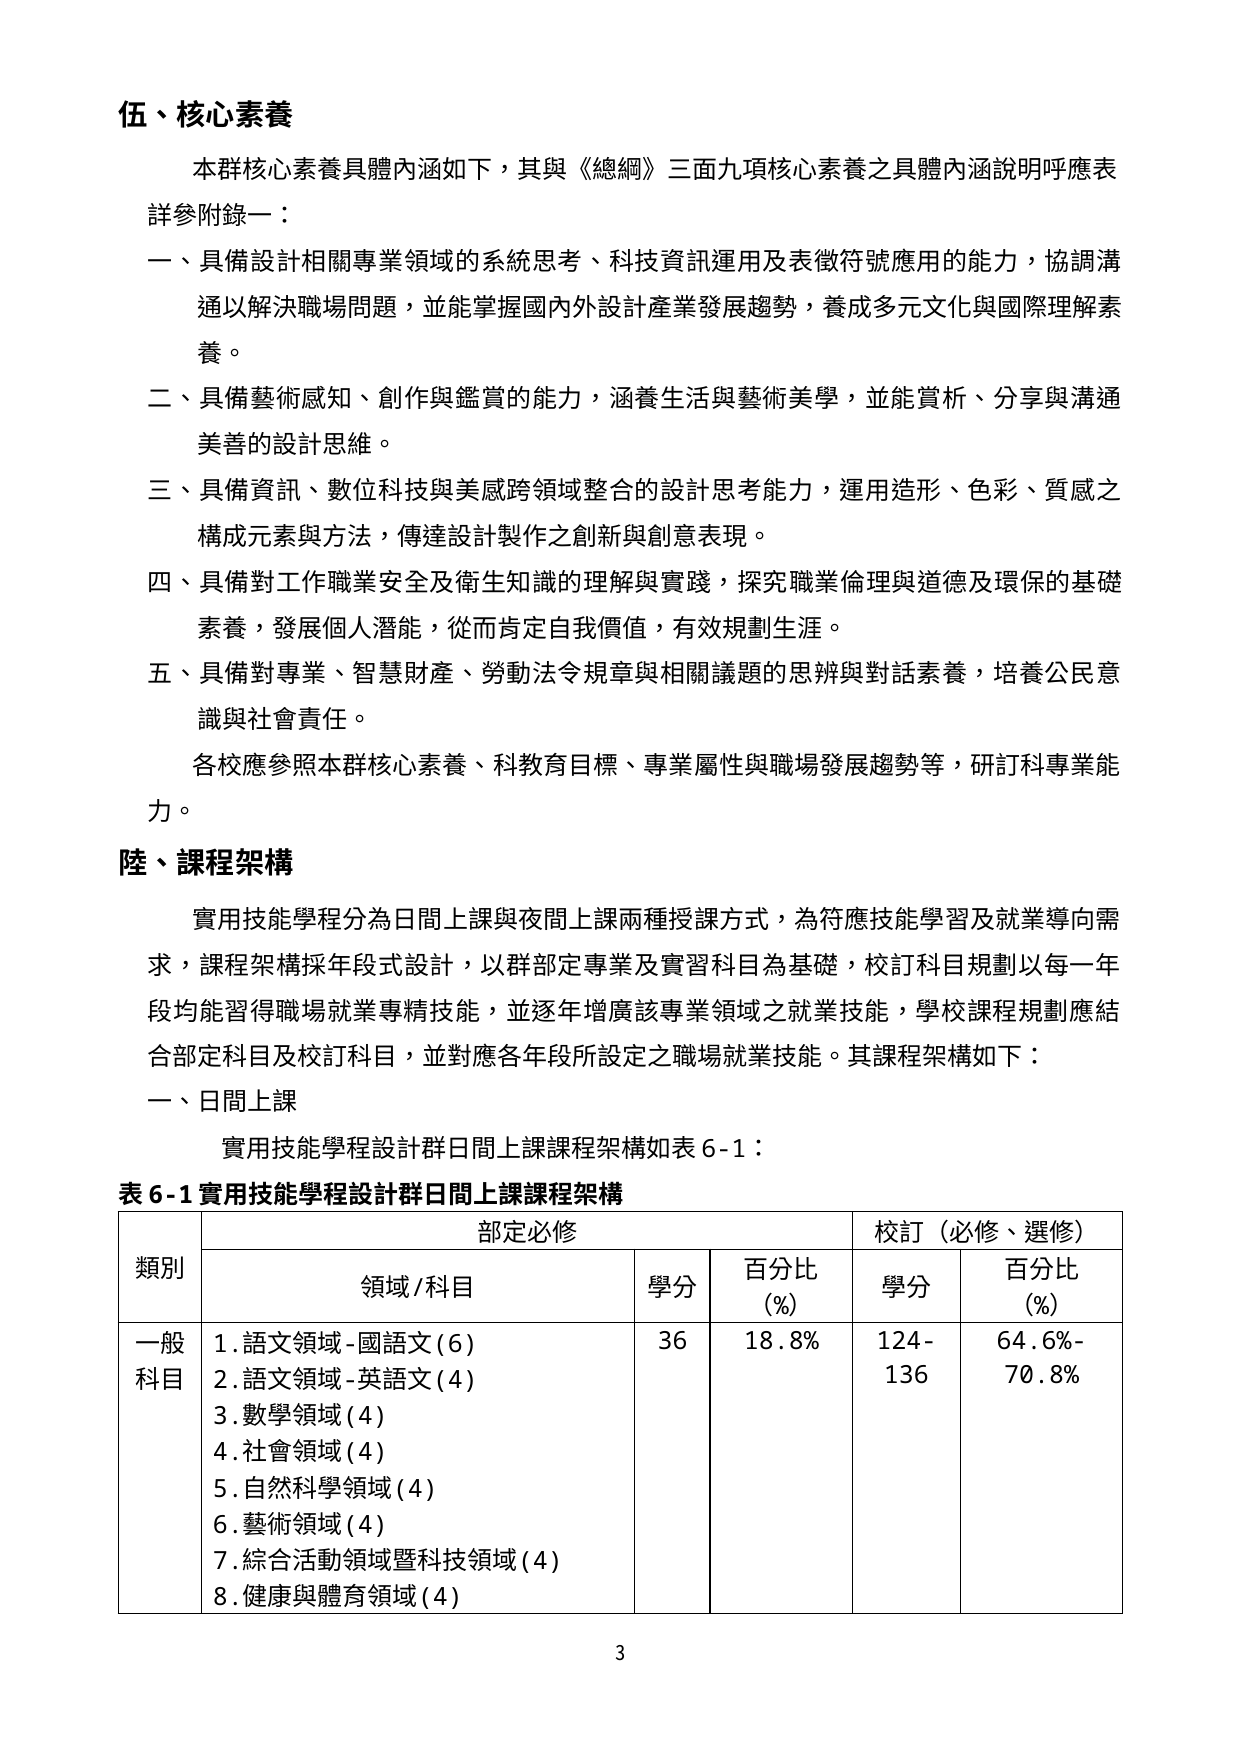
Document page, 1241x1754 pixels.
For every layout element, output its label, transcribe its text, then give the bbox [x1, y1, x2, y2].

table_cell 36 [635, 1323, 709, 1613]
table_header 類別 [119, 1212, 201, 1322]
text 一、具備設計相關專業領域的系統思考、科技資訊運用及表徵符號應用的能力，協調溝通以解決職場問題，並能掌握國內外設計產業發展趨勢，養成多元文化與國際理解素養。 [148, 234, 1122, 371]
table_cell 64.6%-70.8% [961, 1323, 1122, 1613]
text 三、具備資訊、數位科技與美感跨領域整合的設計思考能力，運用造形、色彩、質感之構成元素與方法，傳達設計製作之創新與創意表現。 [148, 463, 1122, 554]
subtitle 陸、課程架構 [118, 837, 1122, 883]
table_cell 18.8% [711, 1323, 852, 1613]
text 一、日間上課 [118, 1074, 1122, 1119]
subtitle 伍、核心素養 [118, 89, 1122, 134]
table_cell 領域/科目 [202, 1250, 634, 1322]
table_header 部定必修 [202, 1212, 852, 1248]
text 五、具備對專業、智慧財產、勞動法令規章與相關議題的思辨與對話素養，培養公民意識與社會責任。 [148, 646, 1122, 738]
text 四、具備對工作職業安全及衛生知識的理解與實踐，探究職業倫理與道德及環保的基礎素養，發展個人潛能，從而肯定自我價值，有效規劃生涯。 [148, 554, 1122, 646]
table_cell 學分 [853, 1250, 960, 1322]
text 本群核心素養具體內涵如下，其與《總綱》三面九項核心素養之具體內涵說明呼應表詳參附錄一： [148, 142, 1122, 234]
text 實用技能學程設計群日間上課課程架構如表6-1： [177, 1119, 1124, 1165]
text 二、具備藝術感知、創作與鑑賞的能力，涵養生活與藝術美學，並能賞析、分享與溝通美善的設計思維。 [148, 371, 1122, 463]
table_header 校訂（必修、選修） [853, 1212, 1122, 1248]
table_cell 124-136 [853, 1323, 960, 1613]
table_cell 學分 [635, 1250, 709, 1322]
text 各校應參照本群核心素養、科教育目標、專業屬性與職場發展趨勢等，研訂科專業能力。 [147, 738, 1122, 829]
table_cell 一般科目 [119, 1323, 201, 1613]
table_cell 1.語文領域-國語文(6) 2.語文領域-英語文(4) 3.數學領域(4) 4.社會領域(4) 5.自然科學領域(4) 6.藝術領域(4) 7.綜合活動領域暨科技領域(4) 8.健康與體育領域(4) [202, 1323, 634, 1613]
table_cell 百分比（%） [961, 1250, 1122, 1322]
text 表6-1實用技能學程設計群日間上課課程架構 [118, 1165, 1124, 1211]
table_cell 百分比（%） [711, 1250, 852, 1322]
text 實用技能學程分為日間上課與夜間上課兩種授課方式，為符應技能學習及就業導向需求，課程架構採年段式設計，以群部定專業及實習科目為基礎，校訂科目規劃以每一年段均能習得職場就業專精技能，並逐年增廣該專業領域之就業技能，學校課程規劃應結合部定科目及校訂科目，並對應各年段所設定之職場就業技能。其課程架構如下： [148, 890, 1122, 1074]
